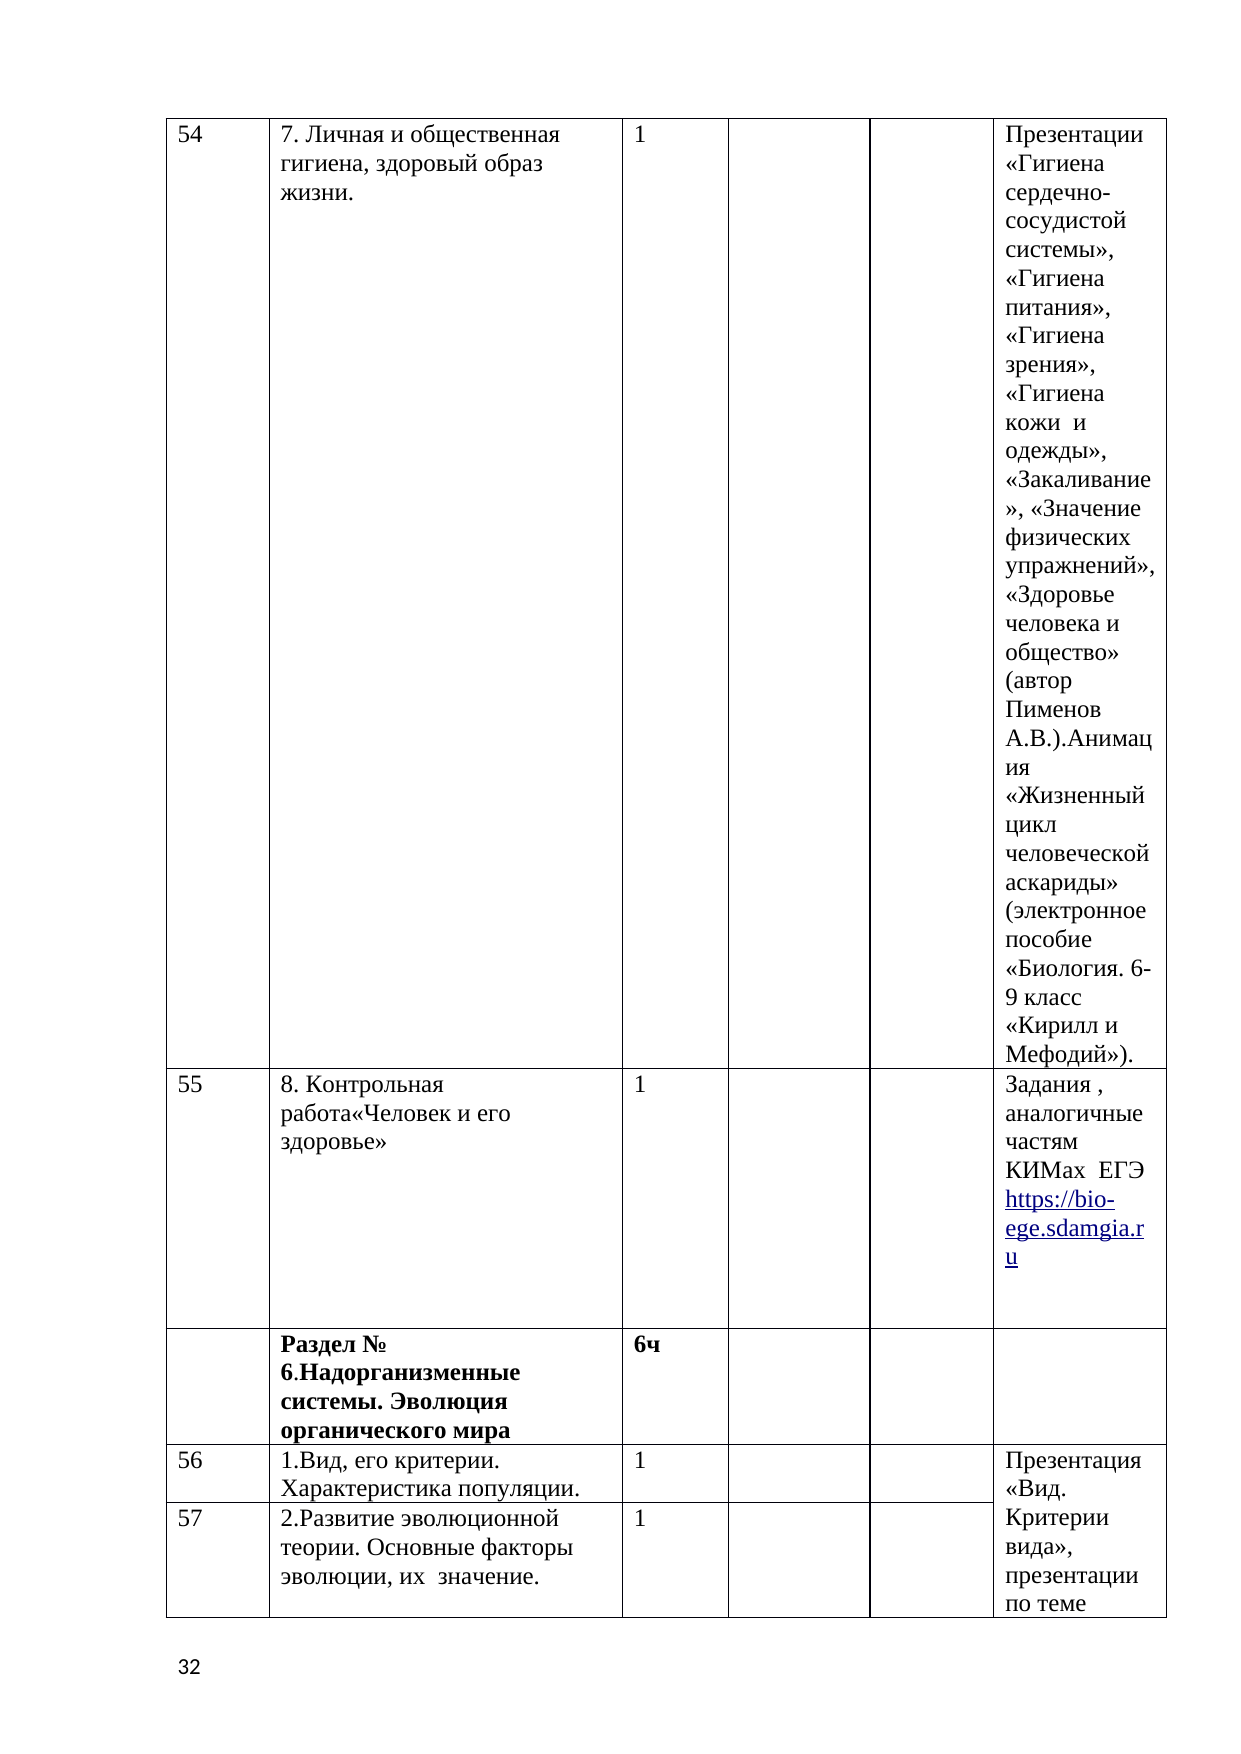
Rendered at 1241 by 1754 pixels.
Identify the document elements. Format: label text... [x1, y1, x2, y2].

table_cell Задания , аналогичные частям КИМах ЕГЭ https://bio-ege.sdamgia.ru [994, 1069, 1166, 1328]
table_cell [729, 1503, 869, 1617]
table_cell [871, 119, 993, 1068]
table_cell [167, 1329, 269, 1444]
table_cell 6ч [623, 1329, 728, 1444]
table_cell Презентация «Вид. Критерии вида», презентации по теме [994, 1445, 1166, 1617]
table_cell [871, 1069, 993, 1328]
table_cell [729, 1069, 869, 1328]
table_cell [994, 1329, 1166, 1444]
table_cell 1.Вид, его критерии. Характеристика популяции. [270, 1445, 622, 1502]
table_cell 2.Развитие эволюционной теории. Основные факторы эволюции, их значение. [270, 1503, 622, 1617]
table_cell 54 [167, 119, 269, 1068]
table_cell 1 [623, 1445, 728, 1502]
table_cell 57 [167, 1503, 269, 1617]
table_cell Раздел № 6.Надорганизменные системы. Эволюция органического мира [270, 1329, 622, 1444]
table_cell 8. Контрольная работа«Человек и его здоровье» [270, 1069, 622, 1328]
table_cell Презентации «Гигиена сердечно-сосудистой системы», «Гигиена питания», «Гигиена зрения», «Гигиена кожи и одежды», «Закаливание», «Значение физических упражнений», «Здоровье человека и общество» (автор Пименов А.В.).Анимация «Жизненный цикл человеческой аскариды» (электронное пособие «Биология. 6-9 класс «Кирилл и Мефодий»). [994, 119, 1166, 1068]
table_cell 55 [167, 1069, 269, 1328]
table_cell 1 [623, 1503, 728, 1617]
table_cell [729, 1445, 869, 1502]
table_cell 7. Личная и общественная гигиена, здоровый образ жизни. [270, 119, 622, 1068]
table_cell 56 [167, 1445, 269, 1502]
table_cell [871, 1329, 993, 1444]
table_cell [871, 1445, 993, 1502]
table_cell 1 [623, 1069, 728, 1328]
table_cell [729, 119, 869, 1068]
table_cell [871, 1503, 993, 1617]
table_cell 1 [623, 119, 728, 1068]
table_cell [729, 1329, 869, 1444]
